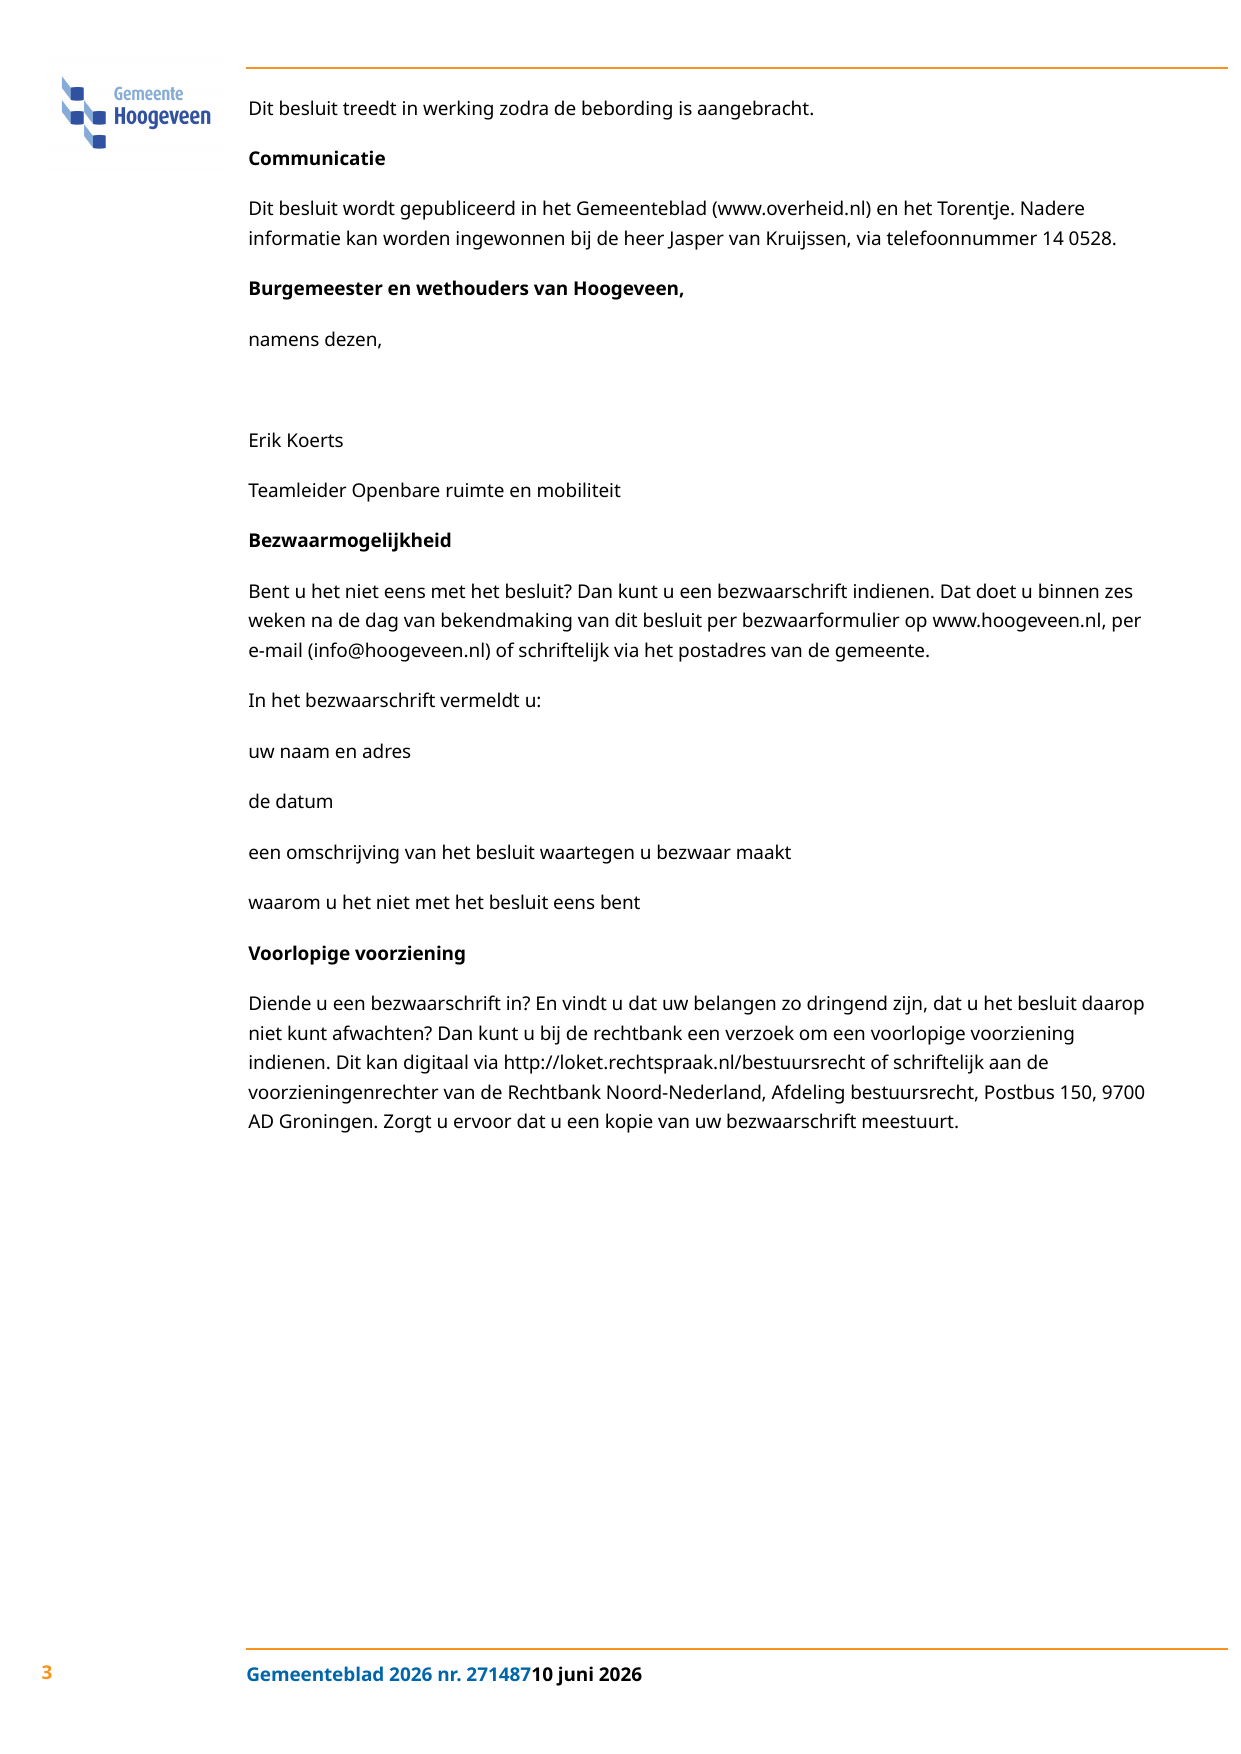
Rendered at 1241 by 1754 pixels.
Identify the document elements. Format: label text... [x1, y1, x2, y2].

picture [41, 47, 231, 172]
text Burgemeester en wethouders van Hoogeveen, [248, 276, 1152, 301]
text In het bezwaarschrift vermeldt u: [248, 688, 1152, 713]
text Diende u een bezwaarschrift in? En vindt u dat uw belangen zo dringend zijn, dat u het besluit daarop niet kunt afwachten? Dan kunt u bij de rechtbank een verzoek om een voorlopige voorziening indienen. Dit kan digitaal via http://loket.rechtspraak.nl/bestuursrecht of schriftelijk aan de voorzieningenrechter van de Rechtbank Noord-Nederland, Afdeling bestuursrecht, Postbus 150, 9700 AD Groningen. Zorgt u ervoor dat u een kopie van uw bezwaarschrift meestuurt. [248, 990, 1152, 1134]
text een omschrijving van het besluit waartegen u bezwaar maakt [248, 839, 1152, 865]
text de datum [248, 788, 1152, 814]
text Bent u het niet eens met het besluit? Dan kunt u een bezwaarschrift indienen. Dat doet u binnen zes weken na de dag van bekendmaking van dit besluit per bezwaarformulier op www.hoogeveen.nl, per e-mail (info@hoogeveen.nl) of schriftelijk via het postadres van de gemeente. [248, 578, 1152, 663]
text namens dezen, [248, 326, 1152, 352]
text waarom u het niet met het besluit eens bent [248, 889, 1152, 915]
text Voorlopige voorziening [248, 940, 1152, 966]
text Dit besluit wordt gepubliceerd in het Gemeenteblad (www.overheid.nl) en het Torentje. Nadere informatie kan worden ingewonnen bij de heer Jasper van Kruijssen, via telefoonnummer 14 0528. [248, 196, 1152, 251]
text uw naam en adres [248, 738, 1152, 764]
text Communicatie [248, 145, 1152, 171]
text Teamleider Openbare ruimte en mobiliteit [248, 477, 1152, 503]
text Erik Koerts [248, 427, 1152, 453]
text Dit besluit treedt in werking zodra de bebording is aangebracht. [248, 95, 1152, 121]
text Bezwaarmogelijkheid [248, 528, 1152, 553]
